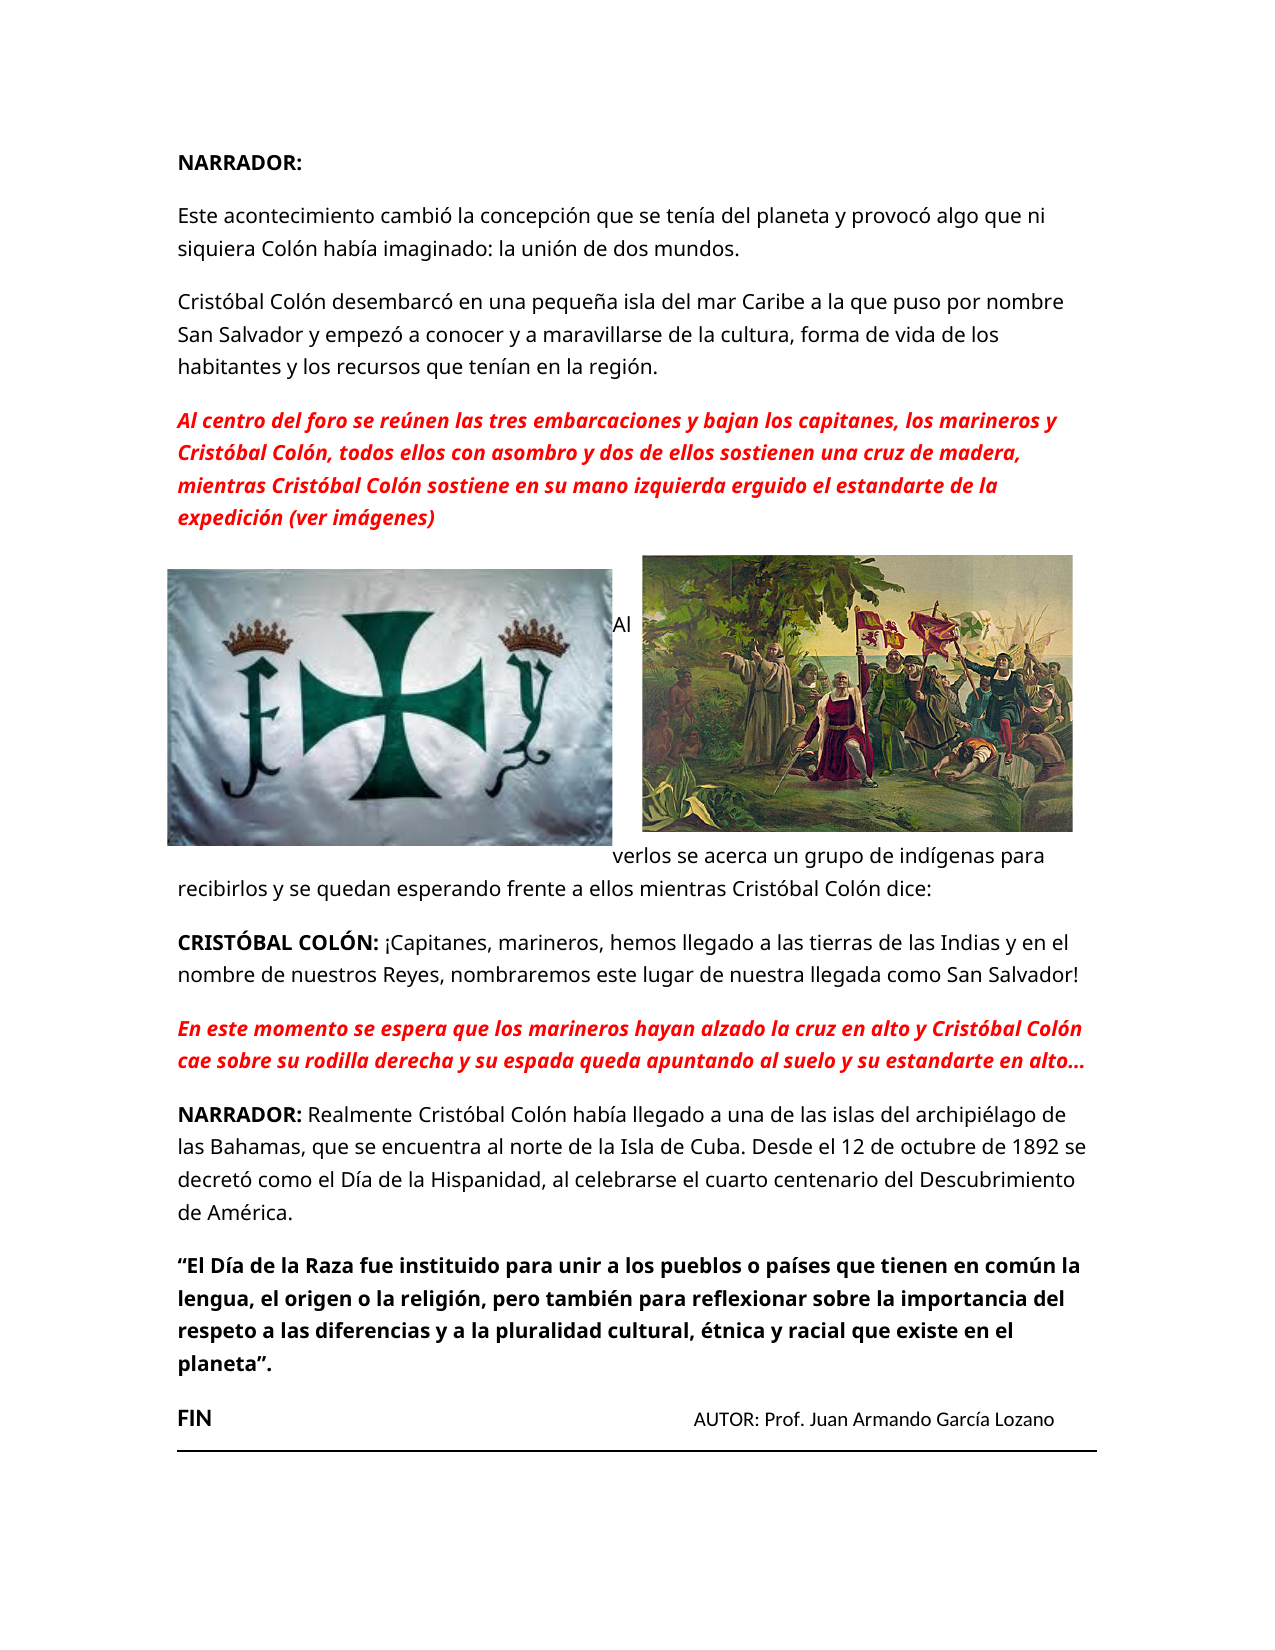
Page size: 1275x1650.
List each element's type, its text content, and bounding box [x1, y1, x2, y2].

text En este momento se espera que los marineros hayan alzado la cruz en alto y Cristóbal Colón cae sobre su rodilla derecha y su espada queda apuntando al suelo y su estandarte en alto… [177, 1014, 1098, 1075]
text CRISTÓBAL COLÓN: ¡Capitanes, marineros, hemos llegado a las tierras de las Indias y en el nombre de nuestros Reyes, nombraremos este lugar de nuestra llegada como San Salvador! [177, 928, 1098, 989]
text Este acontecimiento cambió la concepción que se tenía del planeta y provocó algo que ni siquiera Colón había imaginado: la unión de dos mundos. [177, 201, 1098, 262]
text Al verlos se acerca un grupo de indígenas para recibirlos y se quedan esperando frente a ellos mientras Cristóbal Colón dice: [177, 610, 1098, 903]
text Al centro del foro se reúnen las tres embarcaciones y bajan los capitanes, los marineros y Cristóbal Colón, todos ellos con asombro y dos de ellos sostienen una cruz de madera, mientras Cristóbal Colón sostiene en su mano izquierda erguido el estandarte de la expedición (ver imágenes) [177, 406, 1098, 532]
text “El Día de la Raza fue instituido para unir a los pueblos o países que tienen en común la lengua, el origen o la religión, pero también para reflexionar sobre la importancia del respeto a las diferencias y a la pluralidad cultural, étnica y racial que existe en el planeta”. [177, 1251, 1098, 1377]
text NARRADOR: [177, 148, 1098, 176]
text Cristóbal Colón desembarcó en una pequeña isla del mar Caribe a la que puso por nombre San Salvador y empezó a conocer y a maravillarse de la cultura, forma de vida de los habitantes y los recursos que tenían en la región. [177, 287, 1098, 381]
text NARRADOR: Realmente Cristóbal Colón había llegado a una de las islas del archipiélago de las Bahamas, que se encuentra al norte de la Isla de Cuba. Desde el 12 de octubre de 1892 se decretó como el Día de la Hispanidad, al celebrarse el cuarto centenario del Descubrimiento de América. [177, 1100, 1098, 1226]
text FIN AUTOR: Prof. Juan Armando García Lozano [177, 1402, 1098, 1433]
